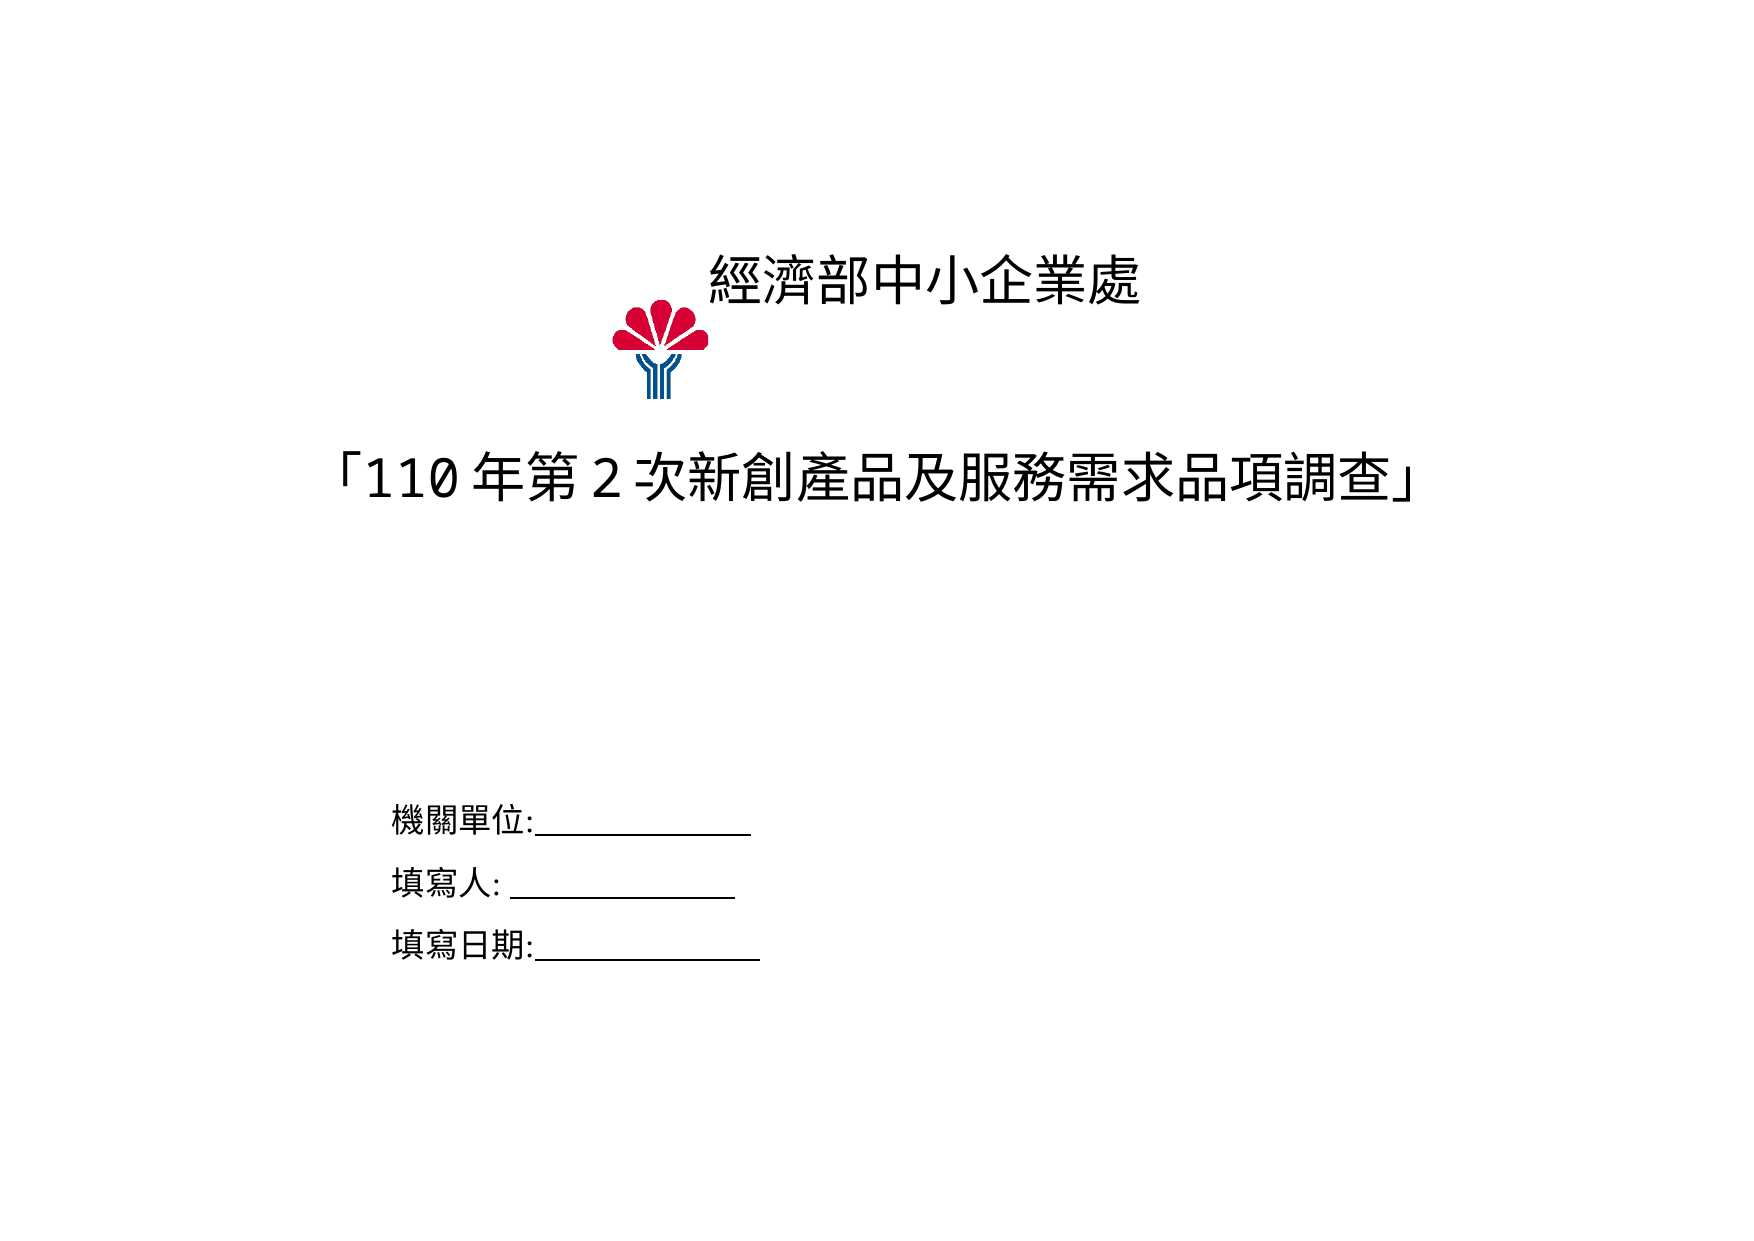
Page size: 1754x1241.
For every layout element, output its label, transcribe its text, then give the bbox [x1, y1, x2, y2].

text 填寫人: [150, 839, 1604, 901]
text 填寫日期: [150, 901, 1604, 964]
text 機關單位: [150, 776, 1604, 839]
text 「110年第2次新創產品及服務需求品項調查」 [150, 401, 1604, 526]
text 經濟部中小企業處 [150, 214, 1604, 401]
